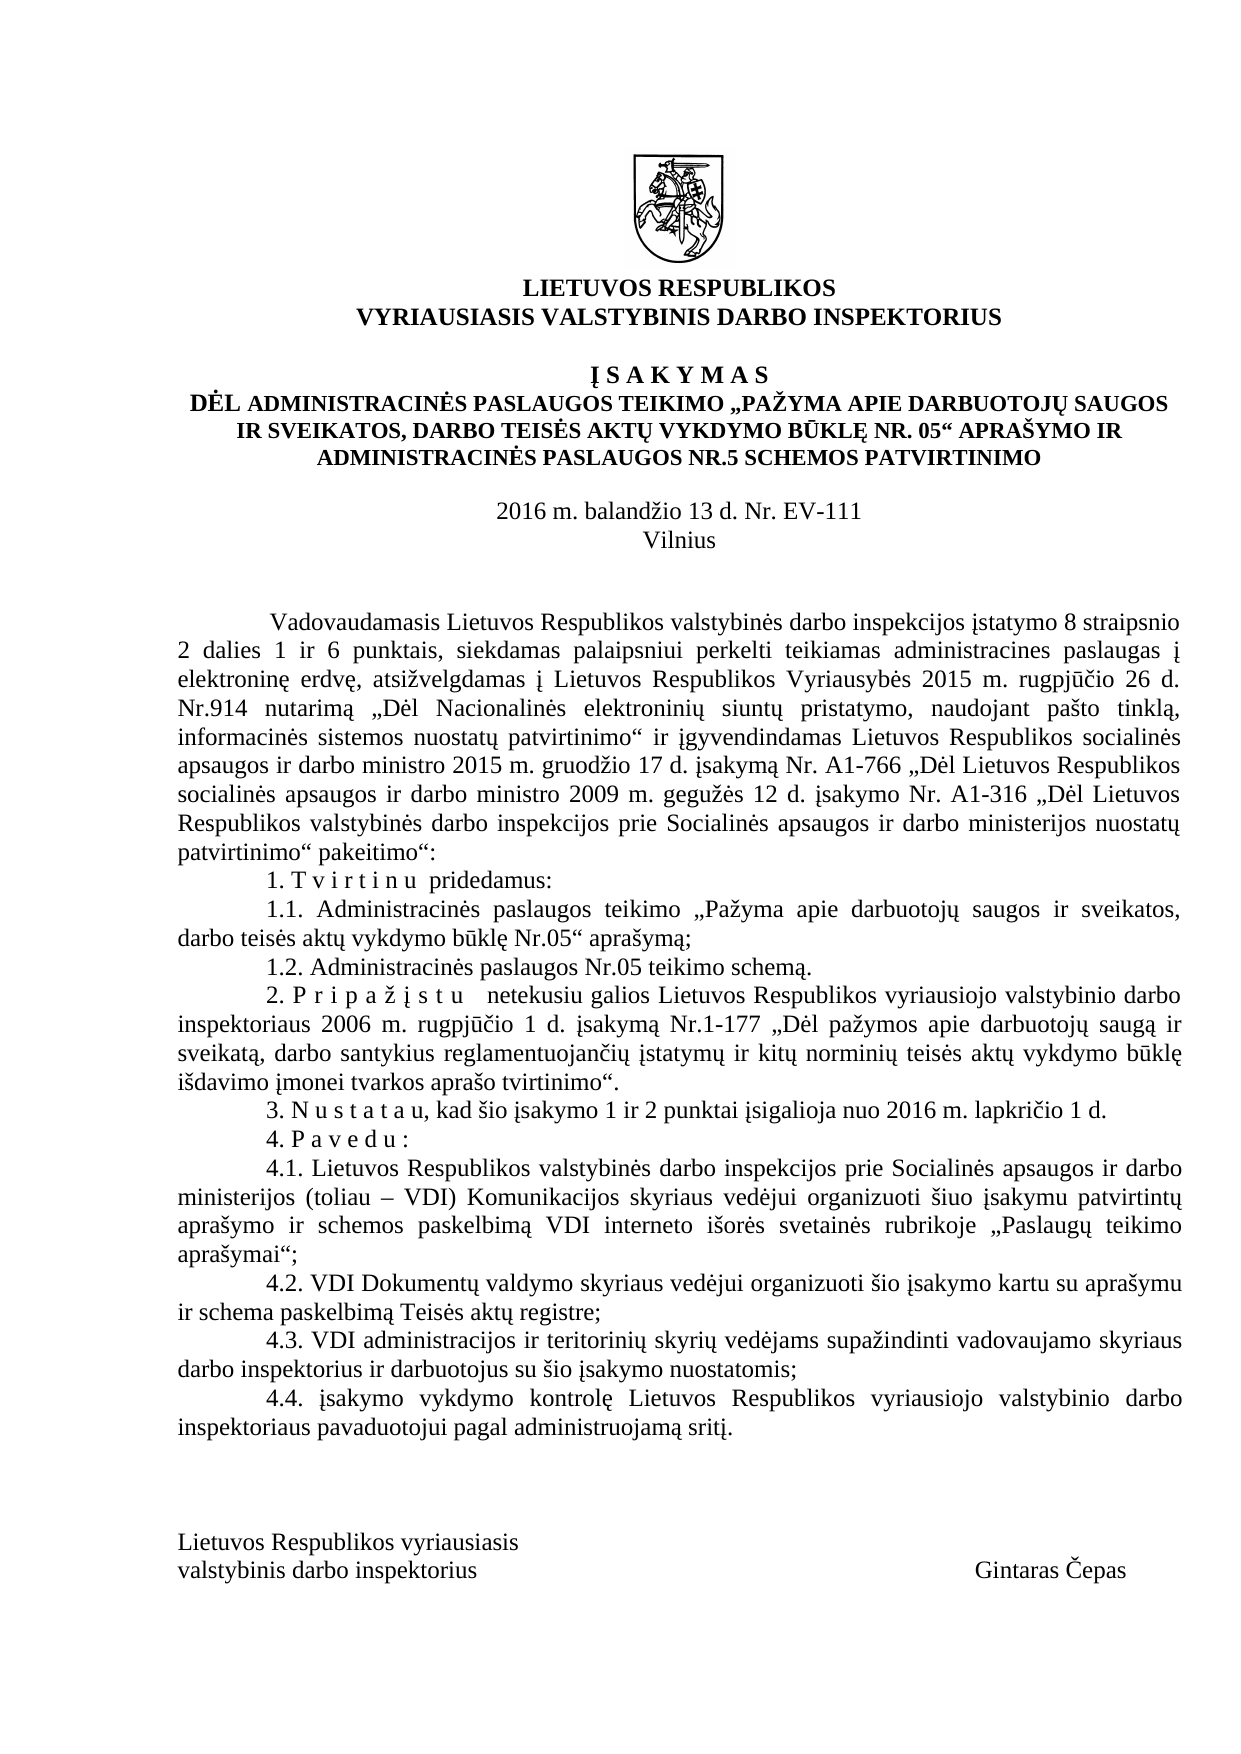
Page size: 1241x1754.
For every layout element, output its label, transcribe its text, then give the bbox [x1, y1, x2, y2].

text Lietuvos Respublikos vyriausiasis [177, 1527, 1181, 1555]
text VYRIAUSIASIS VALSTYBINIS DARBO INSPEKTORIUS [177, 302, 1181, 331]
text Vilnius [177, 525, 1181, 554]
text 4.1. Lietuvos Respublikos valstybinės darbo inspekcijos prie Socialinės apsaugos ir darbo ministerijos (toliau – VDI) Komunikacijos skyriaus vedėjui organizuoti šiuo įsakymu patvirtintų aprašymo ir schemos paskelbimą VDI interneto išorės svetainės rubrikoje „Paslaugų teikimo aprašymai“; [177, 1153, 1183, 1268]
text Vadovaudamasis Lietuvos Respublikos valstybinės darbo inspekcijos įstatymo 8 straipsnio 2 dalies 1 ir 6 punktais, siekdamas palaipsniui perkelti teikiamas administracines paslaugas į elektroninę erdvę, atsižvelgdamas į Lietuvos Respublikos Vyriausybės 2015 m. rugpjūčio 26 d. Nr.914 nutarimą „Dėl Nacionalinės elektroninių siuntų pristatymo, naudojant pašto tinklą, informacinės sistemos nuostatų patvirtinimo“ ir įgyvendindamas Lietuvos Respublikos socialinės apsaugos ir darbo ministro 2015 m. gruodžio 17 d. įsakymą Nr. A1-766 „Dėl Lietuvos Respublikos socialinės apsaugos ir darbo ministro 2009 m. gegužės 12 d. įsakymo Nr. A1-316 „Dėl Lietuvos Respublikos valstybinės darbo inspekcijos prie Socialinės apsaugos ir darbo ministerijos nuostatų patvirtinimo“ pakeitimo“: [177, 607, 1181, 865]
text DĖL ADMINISTRACINĖS PASLAUGOS TEIKIMO „PAŽYMA APIE DARBUOTOJŲ SAUGOS IR SVEIKATOS, DARBO TEISĖS AKTŲ VYKDYMO BŪKLĘ NR. 05“ APRAŠYMO IR ADMINISTRACINĖS PASLAUGOS NR.5 SCHEMOS PATVIRTINIMO [177, 388, 1181, 470]
text 1. T v i r t i n u pridedamus: [177, 865, 1181, 894]
text 1.1. Administracinės paslaugos teikimo „Pažyma apie darbuotojų saugos ir sveikatos, darbo teisės aktų vykdymo būklę Nr.05“ aprašymą; [177, 894, 1181, 952]
text 4. P a v e d u : [177, 1124, 1183, 1153]
text 2016 m. balandžio 13 d. Nr. EV-111 [177, 496, 1181, 525]
text 1.2. Administracinės paslaugos Nr.05 teikimo schemą. [177, 952, 1181, 980]
text 3. N u s t a t a u, kad šio įsakymo 1 ir 2 punktai įsigalioja nuo 2016 m. lapkričio 1 d. [177, 1095, 1183, 1124]
text 2. P r i p a ž į s t u netekusiu galios Lietuvos Respublikos vyriausiojo valstybinio darbo inspektoriaus 2006 m. rugpjūčio 1 d. įsakymą Nr.1-177 „Dėl pažymos apie darbuotojų saugą ir sveikatą, darbo santykius reglamentuojančių įstatymų ir kitų norminių teisės aktų vykdymo būklę išdavimo įmonei tvarkos aprašo tvirtinimo“. [177, 980, 1183, 1095]
text LIETUVOS RESPUBLIKOS [177, 273, 1181, 302]
text valstybinis darbo inspektorius Gintaras Čepas [177, 1555, 1181, 1584]
text 4.3. VDI administracijos ir teritorinių skyrių vedėjams supažindinti vadovaujamo skyriaus darbo inspektorius ir darbuotojus su šio įsakymo nuostatomis; [177, 1325, 1183, 1383]
text Į S A K Y M A S [177, 360, 1181, 388]
text 4.4. įsakymo vykdymo kontrolę Lietuvos Respublikos vyriausiojo valstybinio darbo inspektoriaus pavaduotojui pagal administruojamą sritį. [177, 1383, 1183, 1440]
text 4.2. VDI Dokumentų valdymo skyriaus vedėjui organizuoti šio įsakymo kartu su aprašymu ir schema paskelbimą Teisės aktų registre; [177, 1268, 1183, 1325]
